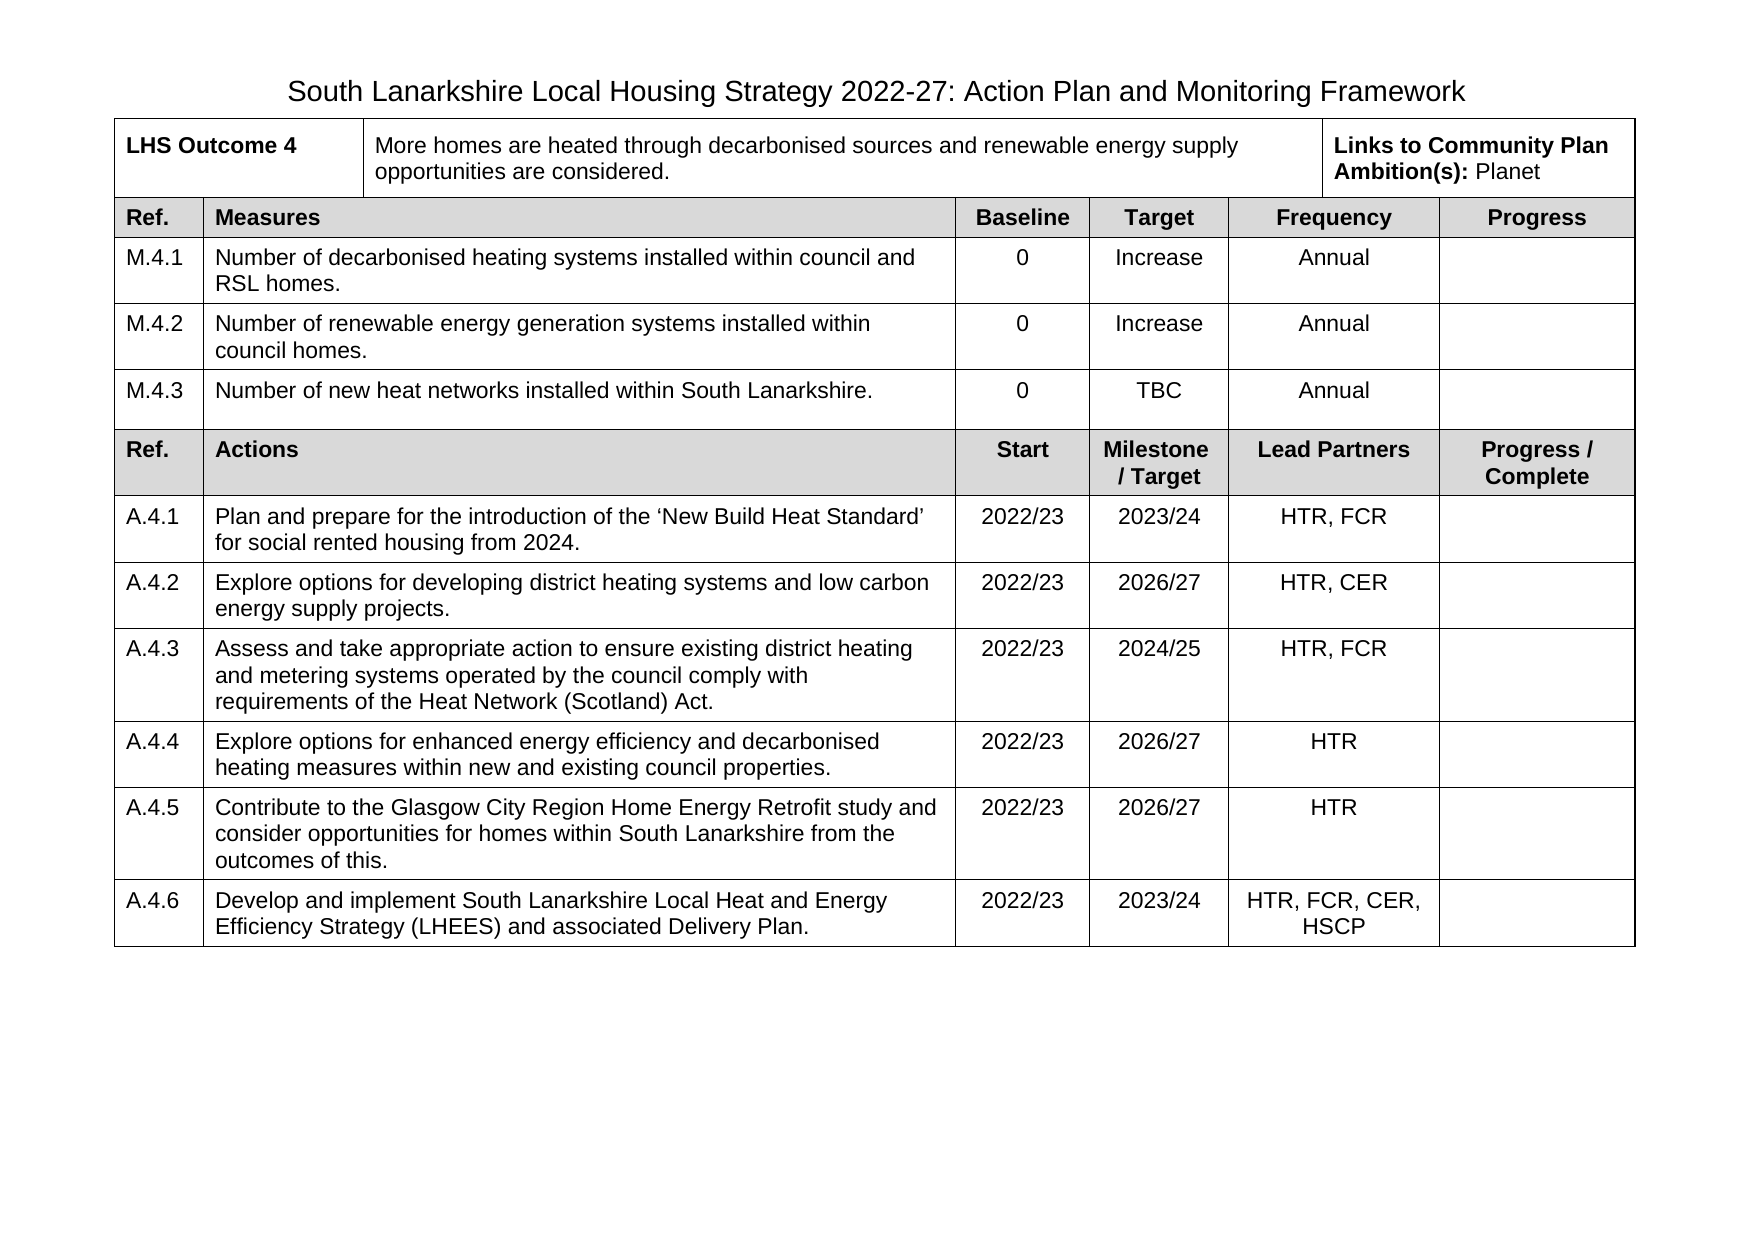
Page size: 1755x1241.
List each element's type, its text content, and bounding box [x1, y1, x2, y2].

table_cell [1440, 370, 1634, 429]
table_cell A.4.6 [115, 880, 203, 946]
table_cell Explore options for enhanced energy efficiency and decarbonised heating measures within new and existing council properties. [204, 722, 955, 787]
table_cell M.4.3 [115, 370, 203, 429]
table_cell 2023/24 [1090, 880, 1228, 946]
table_cell A.4.4 [115, 722, 203, 787]
table_cell A.4.5 [115, 788, 203, 879]
table_cell M.4.1 [115, 238, 203, 303]
table_cell 2026/27 [1090, 722, 1228, 787]
table_cell A.4.1 [115, 496, 203, 562]
table_cell Measures [204, 198, 955, 237]
table_cell Ref. [115, 198, 203, 237]
table_cell Develop and implement South Lanarkshire Local Heat and Energy Efficiency Strategy (LHEES) and associated Delivery Plan. [204, 880, 955, 946]
table_cell 2022/23 [956, 880, 1089, 946]
table_cell Plan and prepare for the introduction of the ‘New Build Heat Standard’ for social rented housing from 2024. [204, 496, 955, 562]
table_cell Ref. [115, 430, 203, 495]
table_cell Start [956, 430, 1089, 495]
table_cell HTR, FCR [1229, 496, 1439, 562]
table_cell LHS Outcome 4 [115, 119, 363, 197]
table_cell [1440, 880, 1634, 946]
table_cell A.4.2 [115, 563, 203, 628]
table_cell HTR [1229, 788, 1439, 879]
table_cell M.4.2 [115, 304, 203, 369]
table_cell Progress [1440, 198, 1634, 237]
table_cell A.4.3 [115, 629, 203, 721]
table_cell Increase [1090, 238, 1228, 303]
table_cell 0 [956, 238, 1089, 303]
table_cell Number of renewable energy generation systems installed within council homes. [204, 304, 955, 369]
table_cell Contribute to the Glasgow City Region Home Energy Retrofit study and consider opportunities for homes within South Lanarkshire from the outcomes of this. [204, 788, 955, 879]
table_cell Frequency [1229, 198, 1439, 237]
table_cell 2022/23 [956, 788, 1089, 879]
table_cell HTR, FCR [1229, 629, 1439, 721]
table_cell Annual [1229, 238, 1439, 303]
table_cell 2022/23 [956, 496, 1089, 562]
table_cell Annual [1229, 304, 1439, 369]
table_cell Links to Community Plan Ambition(s): Planet [1323, 119, 1634, 197]
table_cell [1440, 788, 1634, 879]
table_cell [1440, 304, 1634, 369]
table_cell HTR, FCR, CER, HSCP [1229, 880, 1439, 946]
table_cell HTR, CER [1229, 563, 1439, 628]
table_cell 0 [956, 304, 1089, 369]
table_cell 2022/23 [956, 722, 1089, 787]
table_cell [1440, 563, 1634, 628]
table_cell 2022/23 [956, 563, 1089, 628]
table_cell 2026/27 [1090, 563, 1228, 628]
table_cell More homes are heated through decarbonised sources and renewable energy supply opportunities are considered. [364, 119, 1322, 197]
table_cell Number of decarbonised heating systems installed within council and RSL homes. [204, 238, 955, 303]
table_cell Explore options for developing district heating systems and low carbon energy supply projects. [204, 563, 955, 628]
table_cell 2022/23 [956, 629, 1089, 721]
table_cell [1440, 629, 1634, 721]
table_cell [1440, 496, 1634, 562]
table_cell TBC [1090, 370, 1228, 429]
table_cell 2026/27 [1090, 788, 1228, 879]
table_cell Increase [1090, 304, 1228, 369]
table_cell [1440, 722, 1634, 787]
table_cell Number of new heat networks installed within South Lanarkshire. [204, 370, 955, 429]
table_cell Milestone / Target [1090, 430, 1228, 495]
table_cell Target [1090, 198, 1228, 237]
table_cell Assess and take appropriate action to ensure existing district heating and metering systems operated by the council comply with requirements of the Heat Network (Scotland) Act. [204, 629, 955, 721]
table_cell 2023/24 [1090, 496, 1228, 562]
table_cell HTR [1229, 722, 1439, 787]
table_cell 0 [956, 370, 1089, 429]
table_cell 2024/25 [1090, 629, 1228, 721]
table_cell Actions [204, 430, 955, 495]
table_cell Annual [1229, 370, 1439, 429]
table_cell Baseline [956, 198, 1089, 237]
table_cell [1440, 238, 1634, 303]
table_cell Lead Partners [1229, 430, 1439, 495]
table_cell Progress / Complete [1440, 430, 1634, 495]
